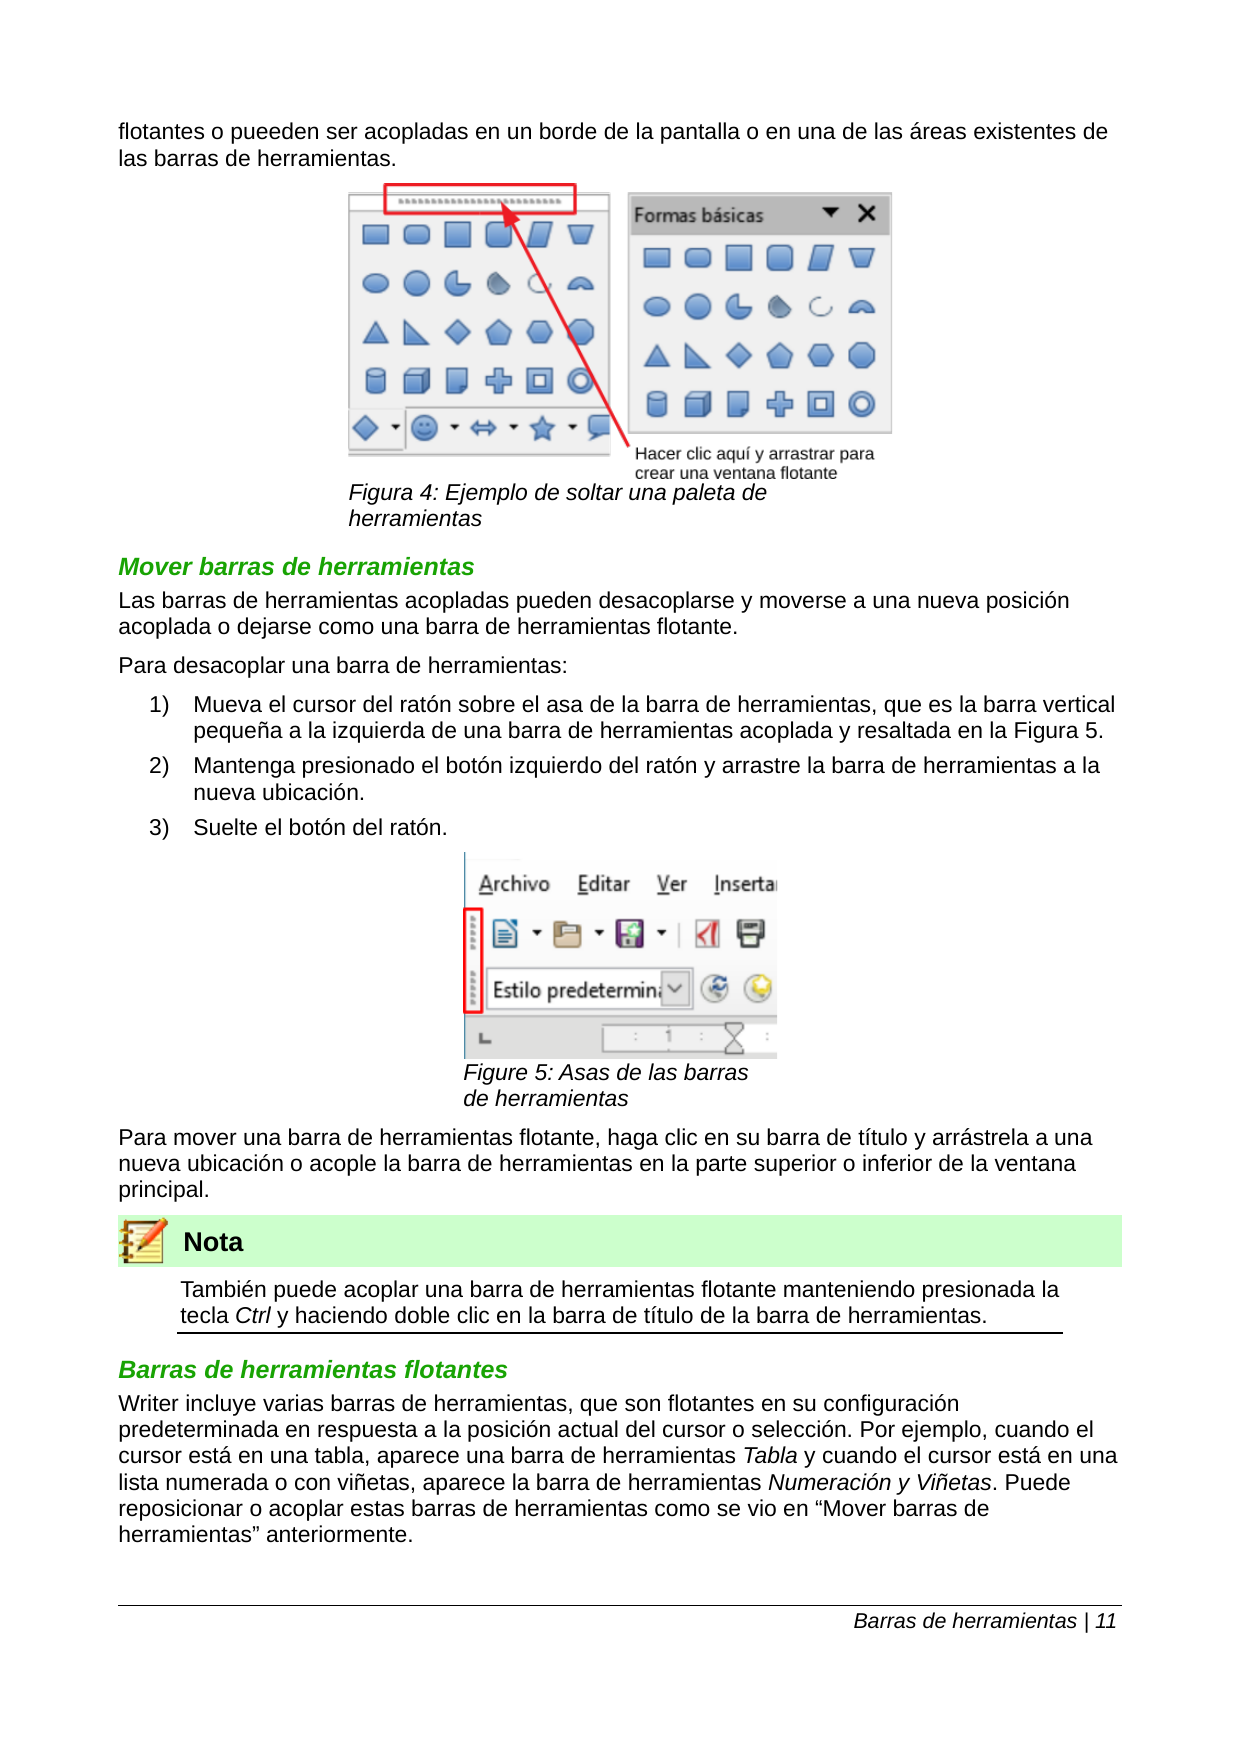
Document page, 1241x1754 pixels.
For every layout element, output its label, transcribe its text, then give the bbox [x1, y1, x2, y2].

text Para mover una barra de herramientas flotante, haga clic en su barra de título y arrástrela a una nueva ubicación o acople la barra de herramientas en la parte superior o inferior de la ventana principal. [118, 1123, 1122, 1203]
subtitle Nota [118, 1215, 1122, 1267]
text Figura 4: Ejemplo de soltar una paleta de herramientas [348, 479, 892, 531]
text Figure 5: Asas de las barras de herramientas [463, 1059, 777, 1112]
text flotantes o pueeden ser acopladas en un borde de la pantalla o en una de las áreas existentes de las barras de herramientas. [118, 118, 1122, 171]
subtitle Barras de herramientas flotantes [118, 1355, 1122, 1384]
list Mantenga presionado el botón izquierdo del ratón y arrastre la barra de herramientas a la nueva ubicación. [169, 752, 1122, 805]
picture [463, 852, 778, 1059]
text Writer incluye varias barras de herramientas, que son flotantes en su configuración predeterminada en respuesta a la posición actual del cursor o selección. Por ejemplo, cuando el cursor está en una tabla, aparece una barra de herramientas Tabla y cuando el cursor está en una lista numerada o con viñetas, aparece la barra de herramientas Numeración y Viñetas. Puede reposicionar o acoplar estas barras de herramientas como se vio en “Mover barras de herramientas” anteriormente. [118, 1390, 1122, 1548]
subtitle Mover barras de herramientas [118, 552, 1122, 581]
list Mueva el cursor del ratón sobre el asa de la barra de herramientas, que es la barra vertical pequeña a la izquierda de una barra de herramientas acoplada y resaltada en la Figura 5. [169, 691, 1122, 743]
list Para desacoplar una barra de herramientas: [118, 652, 1122, 678]
picture [119, 1216, 170, 1267]
text Las barras de herramientas acopladas pueden desacoplarse y moverse a una nueva posición acoplada o dejarse como una barra de herramientas flotante. [118, 587, 1122, 639]
text También puede acoplar una barra de herramientas flotante manteniendo presionada la tecla Ctrl y haciendo doble clic en la barra de título de la barra de herramientas. [177, 1273, 1063, 1332]
list Suelte el botón del ratón. [169, 814, 1122, 840]
picture [348, 183, 893, 479]
